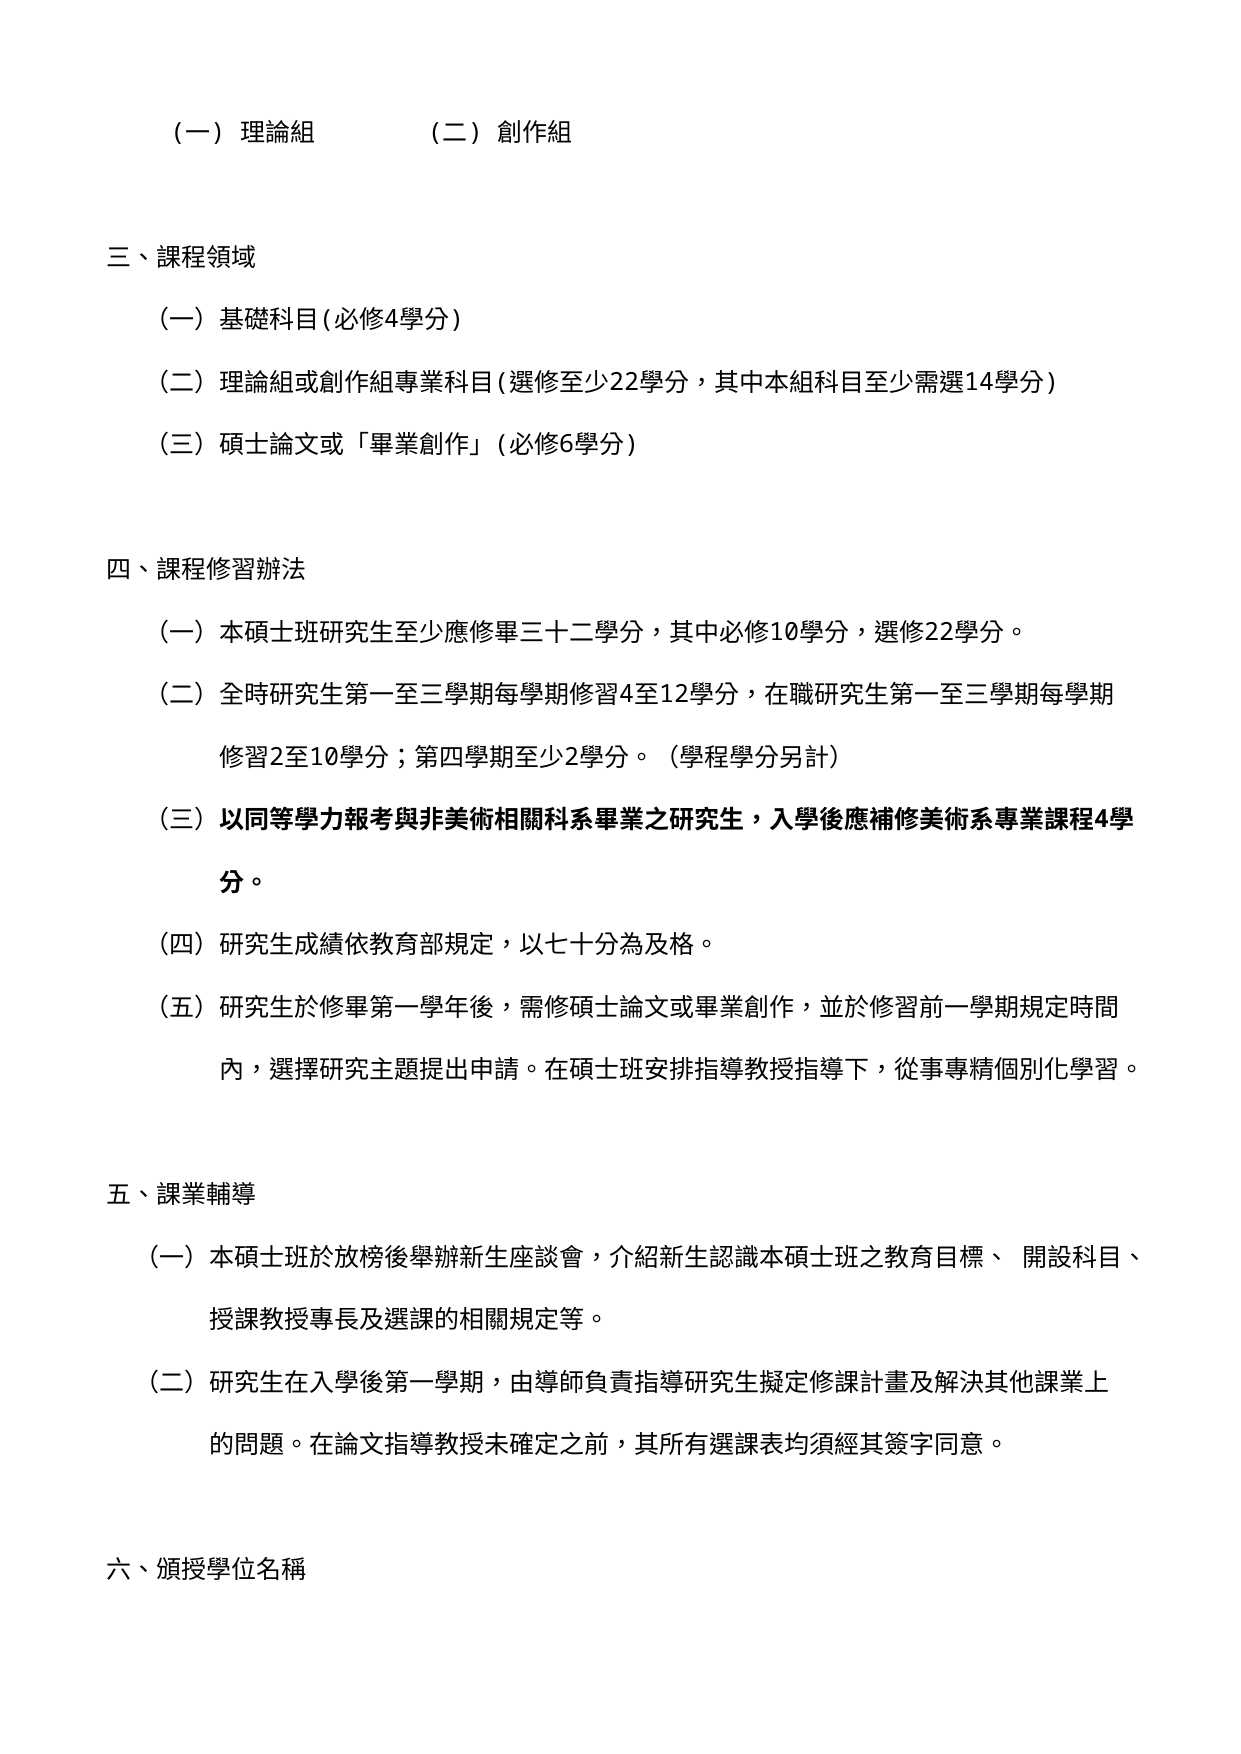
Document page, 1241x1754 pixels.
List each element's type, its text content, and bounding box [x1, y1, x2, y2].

text （三）碩士論文或「畢業創作」(必修6學分) [144, 401, 1134, 464]
text （一）本碩士班於放榜後舉辦新生座談會，介紹新生認識本碩士班之教育目標、 開設科目、授課教授專長及選課的相關規定等。 [134, 1214, 1134, 1339]
text 三、課程領域 [106, 214, 1134, 276]
text （四）研究生成績依教育部規定，以七十分為及格。 [144, 901, 1134, 964]
text （二）全時研究生第一至三學期每學期修習4至12學分，在職研究生第一至三學期每學期修習2至10學分；第四學期至少2學分。（學程學分另計） [144, 651, 1134, 776]
text （二）研究生在入學後第一學期，由導師負責指導研究生擬定修課計畫及解決其他課業上的問題。在論文指導教授未確定之前，其所有選課表均須經其簽字同意。 [134, 1339, 1134, 1464]
text 六、頒授學位名稱 [106, 1526, 1134, 1589]
text （二）理論組或創作組專業科目(選修至少22學分，其中本組科目至少需選14學分) [144, 339, 1134, 401]
text （一）基礎科目(必修4學分) [144, 276, 1134, 339]
text 五、課業輔導 [106, 1151, 1134, 1214]
text （五）研究生於修畢第一學年後，需修碩士論文或畢業創作，並於修習前一學期規定時間內，選擇研究主題提出申請。在碩士班安排指導教授指導下，從事專精個別化學習。 [144, 964, 1134, 1089]
text （一）本碩士班研究生至少應修畢三十二學分，其中必修10學分，選修22學分。 [144, 589, 1134, 651]
text (一) 理論組 (二) 創作組 [125, 89, 1134, 151]
text 四、課程修習辦法 [106, 526, 1134, 589]
text （三）以同等學力報考與非美術相關科系畢業之研究生，入學後應補修美術系專業課程4學分。 [144, 776, 1134, 901]
